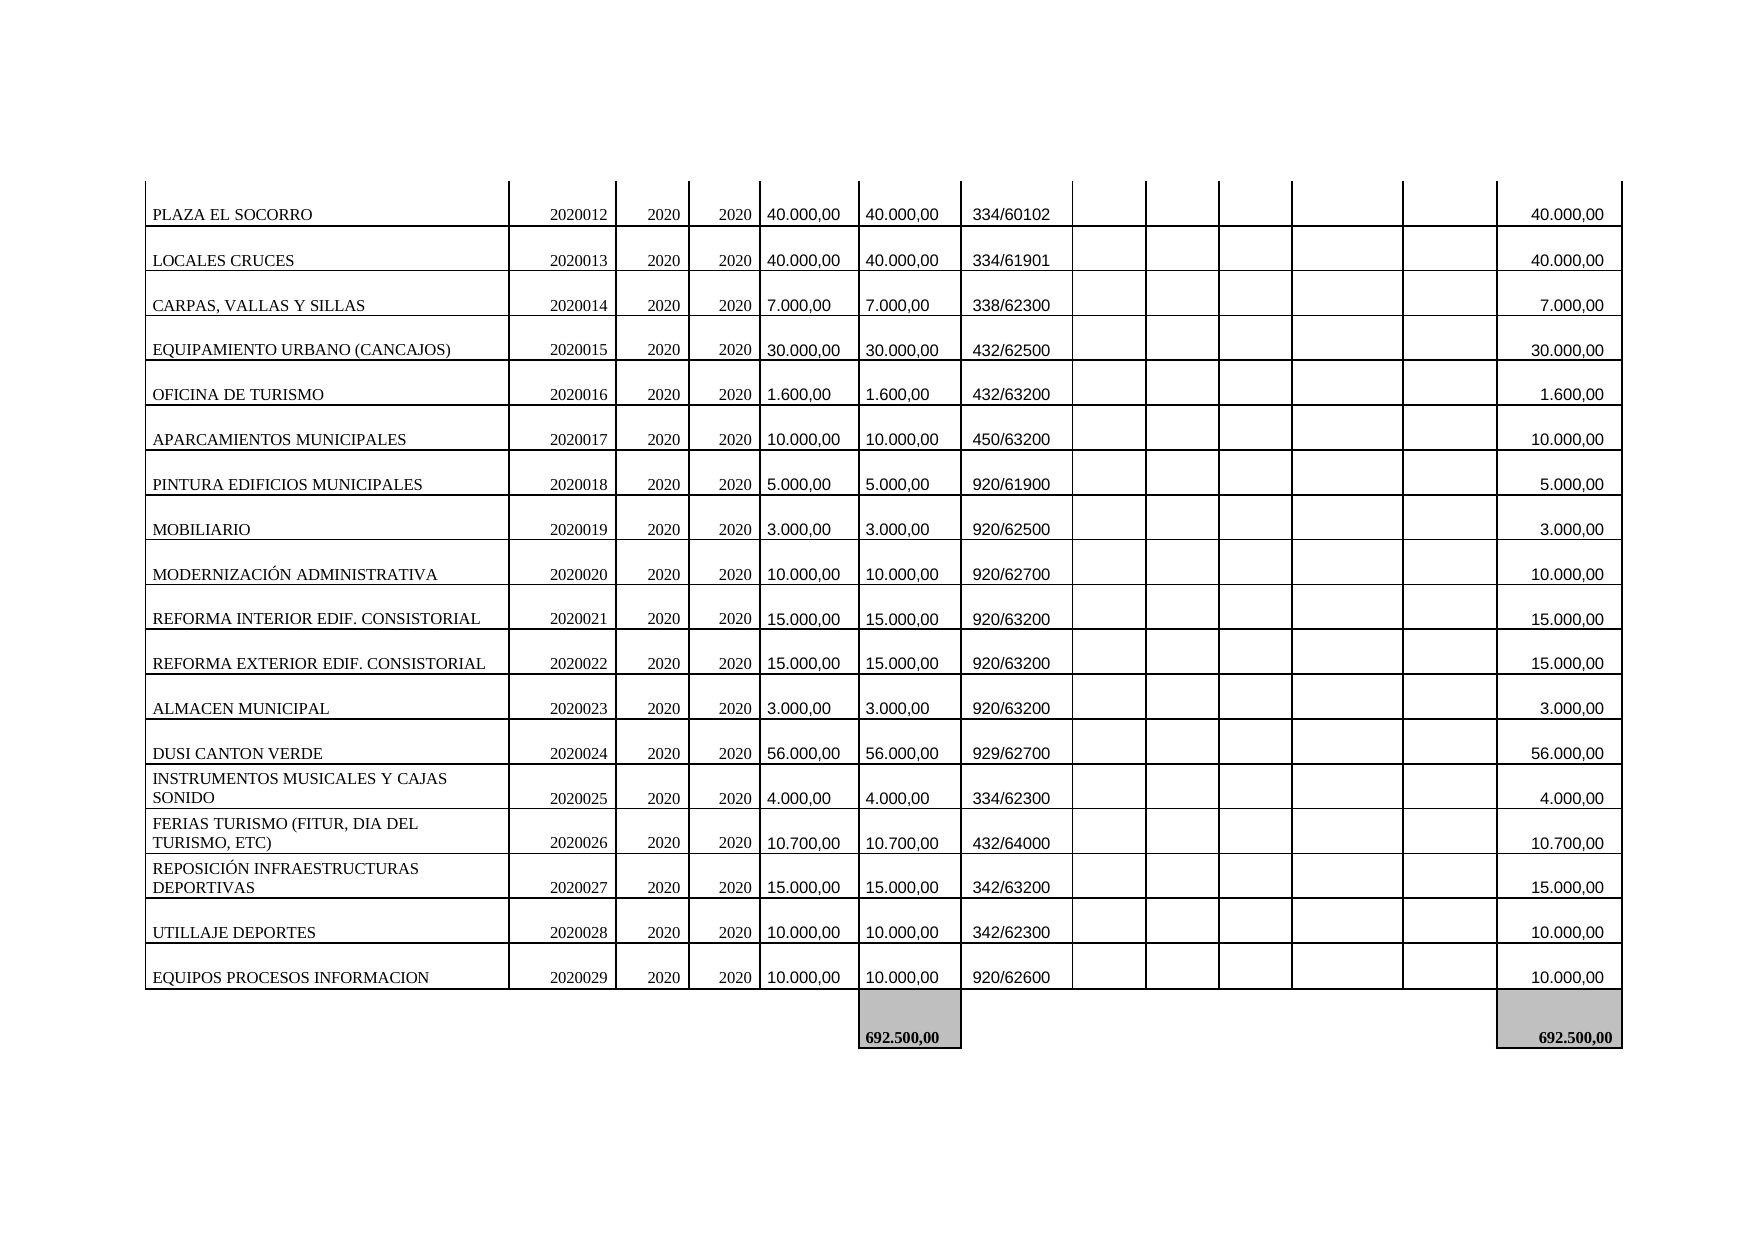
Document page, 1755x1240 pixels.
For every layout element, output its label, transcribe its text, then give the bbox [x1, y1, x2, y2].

table_cell [1073, 496, 1145, 539]
table_cell [1073, 675, 1145, 718]
table_cell 2020013 [510, 227, 615, 270]
table_cell 692.500,00 [1498, 990, 1621, 1047]
table_cell [1220, 675, 1291, 718]
table_cell 40.000,00 [1498, 227, 1621, 270]
table_cell [1293, 944, 1402, 987]
table_cell 2020025 [510, 765, 615, 808]
table_cell [1404, 899, 1496, 942]
table_header 40.000,00 [761, 181, 858, 225]
table_cell APARCAMIENTOS MUNICIPALES [146, 406, 508, 449]
table_header [1293, 181, 1402, 225]
table_cell 2020021 [510, 585, 615, 628]
table_cell [1147, 899, 1218, 942]
table_cell 56.000,00 [761, 720, 858, 763]
table_header [1073, 181, 1145, 225]
table_cell 2020 [617, 451, 688, 494]
table_cell 432/64000 [962, 809, 1072, 852]
table_cell [1220, 316, 1291, 359]
table_cell 2020 [690, 720, 759, 763]
table_cell [1073, 227, 1145, 270]
table_cell [1293, 271, 1402, 314]
table_cell 7.000,00 [860, 271, 960, 314]
table_cell [1073, 271, 1145, 314]
table_cell 1.600,00 [761, 361, 858, 404]
table_cell [1404, 496, 1496, 539]
table_cell REPOSICIÓN INFRAESTRUCTURAS DEPORTIVAS [146, 854, 508, 897]
table_cell 2020029 [510, 944, 615, 987]
table_cell 2020015 [510, 316, 615, 359]
table_cell [1404, 271, 1496, 314]
table_cell 15.000,00 [1498, 630, 1621, 673]
table_cell 2020 [690, 271, 759, 314]
table_cell 342/63200 [962, 854, 1072, 897]
table_cell [1220, 854, 1291, 897]
table_cell [1293, 496, 1402, 539]
table_header 40.000,00 [860, 181, 960, 225]
table_cell 56.000,00 [1498, 720, 1621, 763]
table_cell 3.000,00 [1498, 675, 1621, 718]
table_cell 4.000,00 [761, 765, 858, 808]
table_cell [1293, 406, 1402, 449]
table_cell [1220, 227, 1291, 270]
table_cell 2020026 [510, 809, 615, 852]
table_cell [1147, 585, 1218, 628]
table_cell 10.000,00 [761, 406, 858, 449]
table_cell 10.000,00 [1498, 899, 1621, 942]
table_cell [1147, 271, 1218, 314]
table_cell 30.000,00 [1498, 316, 1621, 359]
table_cell [1147, 227, 1218, 270]
table_cell [1073, 361, 1145, 404]
table_cell 2020 [617, 227, 688, 270]
table_cell 3.000,00 [761, 675, 858, 718]
table_cell [1220, 765, 1291, 808]
table_cell ALMACEN MUNICIPAL [146, 675, 508, 718]
table_cell 4.000,00 [860, 765, 960, 808]
table_cell 2020022 [510, 630, 615, 673]
table_cell REFORMA INTERIOR EDIF. CONSISTORIAL [146, 585, 508, 628]
table_cell 2020019 [510, 496, 615, 539]
table_cell 3.000,00 [1498, 496, 1621, 539]
table_cell 2020 [617, 809, 688, 852]
table_cell [1293, 854, 1402, 897]
table_cell [1293, 585, 1402, 628]
table_cell 2020 [617, 585, 688, 628]
table_cell 10.700,00 [761, 809, 858, 852]
table_cell [1220, 899, 1291, 942]
table_cell 432/63200 [962, 361, 1072, 404]
table_cell [146, 990, 858, 1047]
table_cell EQUIPOS PROCESOS INFORMACION [146, 944, 508, 987]
table_cell [1220, 271, 1291, 314]
table_cell 920/62600 [962, 944, 1072, 987]
table_cell 7.000,00 [1498, 271, 1621, 314]
table_cell 2020028 [510, 899, 615, 942]
table_cell 342/62300 [962, 899, 1072, 942]
table_cell [1404, 854, 1496, 897]
table_header 2020 [690, 181, 759, 225]
table_cell [1404, 227, 1496, 270]
table_cell 2020 [690, 496, 759, 539]
table_cell EQUIPAMIENTO URBANO (CANCAJOS) [146, 316, 508, 359]
table_cell [1220, 944, 1291, 987]
table_cell 334/61901 [962, 227, 1072, 270]
table_cell [1147, 854, 1218, 897]
table_cell [1147, 809, 1218, 852]
table_cell 15.000,00 [860, 630, 960, 673]
table_cell [1073, 451, 1145, 494]
table_cell [1147, 496, 1218, 539]
table_cell 432/62500 [962, 316, 1072, 359]
table_cell 1.600,00 [860, 361, 960, 404]
table_cell 2020 [690, 630, 759, 673]
table_cell 2020 [690, 540, 759, 583]
table_cell [1404, 765, 1496, 808]
table_cell 2020 [617, 406, 688, 449]
table_cell [1293, 899, 1402, 942]
table_cell 920/61900 [962, 451, 1072, 494]
table_cell FERIAS TURISMO (FITUR, DIA DEL TURISMO, ETC) [146, 809, 508, 852]
table_header [1220, 181, 1291, 225]
table_cell 5.000,00 [1498, 451, 1621, 494]
table_cell 2020023 [510, 675, 615, 718]
table_cell 2020 [617, 540, 688, 583]
table_cell 2020 [690, 451, 759, 494]
table_cell [1147, 675, 1218, 718]
table_cell 2020 [617, 271, 688, 314]
table_cell 15.000,00 [860, 585, 960, 628]
table_cell 40.000,00 [860, 227, 960, 270]
table_cell 692.500,00 [860, 990, 960, 1047]
table_cell 4.000,00 [1498, 765, 1621, 808]
table_cell CARPAS, VALLAS Y SILLAS [146, 271, 508, 314]
table_cell UTILLAJE DEPORTES [146, 899, 508, 942]
table_cell [1073, 406, 1145, 449]
table_cell [1073, 809, 1145, 852]
table_cell [1147, 765, 1218, 808]
table_cell 56.000,00 [860, 720, 960, 763]
table_cell [1404, 406, 1496, 449]
table_cell [1404, 361, 1496, 404]
table_cell REFORMA EXTERIOR EDIF. CONSISTORIAL [146, 630, 508, 673]
table_cell [1404, 809, 1496, 852]
table_cell [1220, 361, 1291, 404]
table_cell [1073, 316, 1145, 359]
table_cell [1147, 944, 1218, 987]
table_cell [1404, 675, 1496, 718]
table_cell [1220, 406, 1291, 449]
table_cell 2020 [690, 765, 759, 808]
table_cell 7.000,00 [761, 271, 858, 314]
table_cell DUSI CANTON VERDE [146, 720, 508, 763]
table_cell [1073, 899, 1145, 942]
table_cell 10.000,00 [860, 899, 960, 942]
table_cell 10.000,00 [761, 540, 858, 583]
table_cell INSTRUMENTOS MUSICALES Y CAJAS SONIDO [146, 765, 508, 808]
table_cell 3.000,00 [761, 496, 858, 539]
table_cell 2020 [617, 854, 688, 897]
table_cell [1147, 316, 1218, 359]
table_cell [1220, 809, 1291, 852]
table_cell [1147, 540, 1218, 583]
table_cell 10.000,00 [1498, 944, 1621, 987]
table_cell 1.600,00 [1498, 361, 1621, 404]
table_cell 10.000,00 [761, 899, 858, 942]
table_cell [1404, 944, 1496, 987]
table_cell 2020 [617, 630, 688, 673]
table_cell MOBILIARIO [146, 496, 508, 539]
table_cell [1073, 720, 1145, 763]
table_header 2020012 [510, 181, 615, 225]
table_cell [1073, 630, 1145, 673]
table_cell 2020027 [510, 854, 615, 897]
table_cell [1293, 540, 1402, 583]
table_cell MODERNIZACIÓN ADMINISTRATIVA [146, 540, 508, 583]
table_cell 2020 [690, 406, 759, 449]
table_cell 929/62700 [962, 720, 1072, 763]
table_cell 40.000,00 [761, 227, 858, 270]
table_cell 2020 [690, 675, 759, 718]
table_header [1404, 181, 1496, 225]
table_cell 2020 [690, 361, 759, 404]
table_cell [1147, 406, 1218, 449]
table_cell 10.000,00 [860, 944, 960, 987]
table_cell 2020020 [510, 540, 615, 583]
table_cell [1293, 361, 1402, 404]
table_cell 3.000,00 [860, 675, 960, 718]
table_cell 920/63200 [962, 675, 1072, 718]
table_cell 2020017 [510, 406, 615, 449]
table_cell 2020 [690, 944, 759, 987]
table_cell 2020014 [510, 271, 615, 314]
table_cell [1293, 630, 1402, 673]
table_cell [1073, 585, 1145, 628]
table_cell [1073, 944, 1145, 987]
table_cell 2020 [690, 899, 759, 942]
table_cell 5.000,00 [860, 451, 960, 494]
table_cell [1293, 316, 1402, 359]
table_cell 10.000,00 [1498, 406, 1621, 449]
table_cell 2020 [617, 765, 688, 808]
table_cell 10.000,00 [860, 540, 960, 583]
table_cell 2020 [690, 316, 759, 359]
table_cell [1404, 585, 1496, 628]
table_cell [1220, 585, 1291, 628]
table_cell 2020 [617, 361, 688, 404]
table_cell [1220, 540, 1291, 583]
table_cell 2020 [690, 585, 759, 628]
table_cell [1073, 854, 1145, 897]
table_cell 2020016 [510, 361, 615, 404]
table_cell [1404, 540, 1496, 583]
table_cell [1404, 451, 1496, 494]
table_cell [1220, 630, 1291, 673]
table_cell 2020 [617, 496, 688, 539]
table_cell 15.000,00 [1498, 585, 1621, 628]
table_cell 2020 [690, 809, 759, 852]
table_cell 2020 [690, 227, 759, 270]
table_cell [1293, 675, 1402, 718]
table_cell [1147, 361, 1218, 404]
table_cell 920/62700 [962, 540, 1072, 583]
table_cell [1147, 630, 1218, 673]
table_cell 10.000,00 [1498, 540, 1621, 583]
table_cell 2020 [690, 854, 759, 897]
table_cell 15.000,00 [761, 585, 858, 628]
table_cell 15.000,00 [860, 854, 960, 897]
table_cell [1147, 451, 1218, 494]
table_cell [1220, 496, 1291, 539]
table_cell 30.000,00 [860, 316, 960, 359]
table_header 334/60102 [962, 181, 1072, 225]
table_cell 338/62300 [962, 271, 1072, 314]
table_cell 2020 [617, 899, 688, 942]
table_cell 920/62500 [962, 496, 1072, 539]
table_cell 5.000,00 [761, 451, 858, 494]
table_cell PINTURA EDIFICIOS MUNICIPALES [146, 451, 508, 494]
table_cell 10.700,00 [1498, 809, 1621, 852]
table_cell LOCALES CRUCES [146, 227, 508, 270]
table_cell 10.700,00 [860, 809, 960, 852]
table_cell [1220, 451, 1291, 494]
table_cell [1404, 630, 1496, 673]
table_cell 15.000,00 [761, 854, 858, 897]
table_cell 2020 [617, 944, 688, 987]
table_cell 450/63200 [962, 406, 1072, 449]
table_header 2020 [617, 181, 688, 225]
table_cell [1293, 765, 1402, 808]
table_cell 2020024 [510, 720, 615, 763]
table_cell 30.000,00 [761, 316, 858, 359]
table_cell 10.000,00 [860, 406, 960, 449]
table_cell [1293, 720, 1402, 763]
table_cell [1293, 451, 1402, 494]
table_cell [962, 990, 1496, 1047]
table_header [1147, 181, 1218, 225]
table_cell [1073, 540, 1145, 583]
table_cell 2020 [617, 675, 688, 718]
table_cell 3.000,00 [860, 496, 960, 539]
table_cell OFICINA DE TURISMO [146, 361, 508, 404]
table_cell 2020 [617, 720, 688, 763]
table_cell [1293, 227, 1402, 270]
table_cell 10.000,00 [761, 944, 858, 987]
table_cell [1293, 809, 1402, 852]
table_cell 334/62300 [962, 765, 1072, 808]
table_cell [1404, 720, 1496, 763]
table_cell [1073, 765, 1145, 808]
table_header 40.000,00 [1498, 181, 1621, 225]
table_cell 15.000,00 [761, 630, 858, 673]
table_cell 2020 [617, 316, 688, 359]
table_cell [1220, 720, 1291, 763]
table_cell [1147, 720, 1218, 763]
table_cell 2020018 [510, 451, 615, 494]
table_cell [1404, 316, 1496, 359]
table_cell 920/63200 [962, 585, 1072, 628]
table_header PLAZA EL SOCORRO [146, 181, 508, 225]
table_cell 15.000,00 [1498, 854, 1621, 897]
table_cell 920/63200 [962, 630, 1072, 673]
